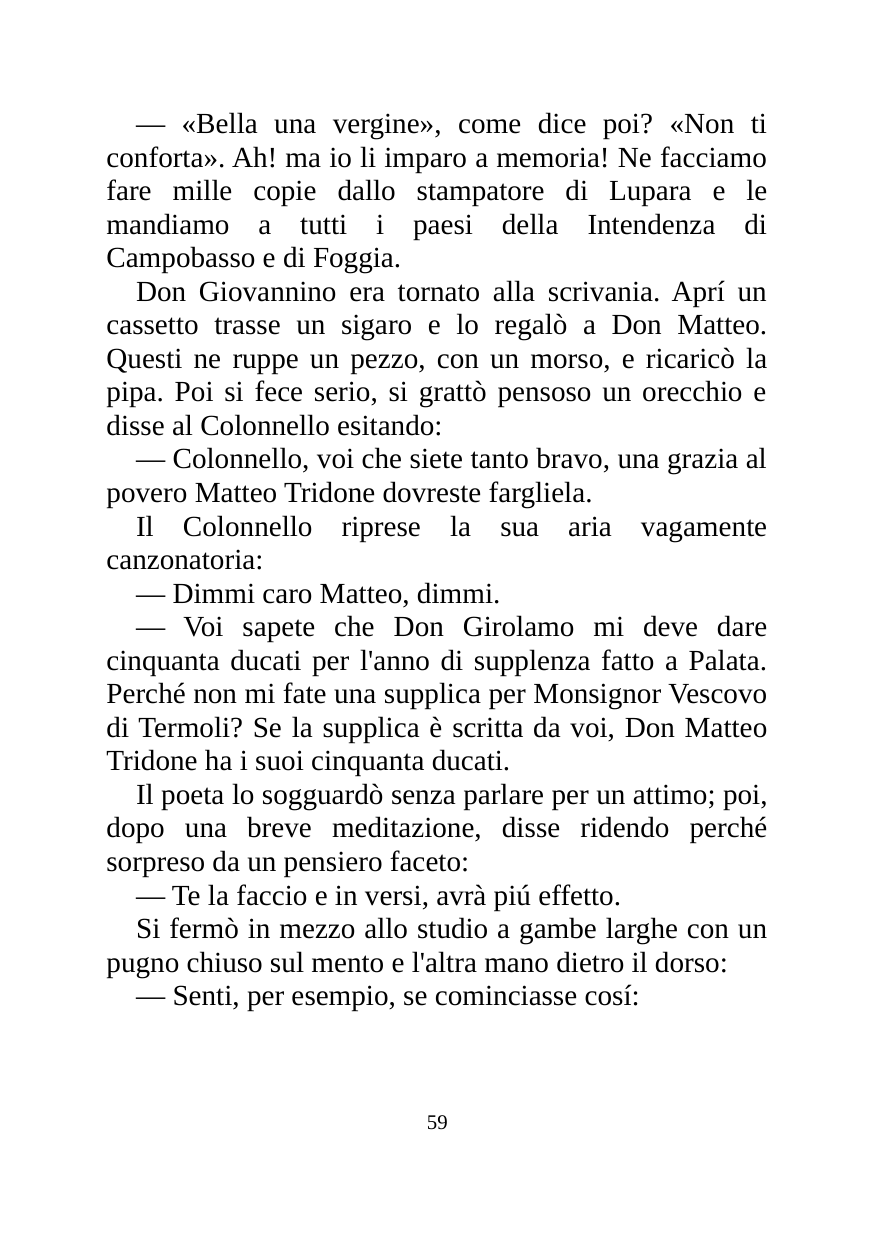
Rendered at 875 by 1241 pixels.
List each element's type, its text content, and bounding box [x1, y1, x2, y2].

text Il poeta lo sogguardò senza parlare per un attimo; poi, dopo una breve meditazione, disse ridendo perché sorpreso da un pensiero faceto: [106, 777, 768, 878]
text — Colonnello, voi che siete tanto bravo, una grazia al povero Matteo Tridone dovreste fargliela. [106, 442, 768, 509]
text — «Bella una vergine», come dice poi? «Non ti conforta». Ah! ma io li imparo a memoria! Ne facciamo fare mille copie dallo stampatore di Lupara e le mandiamo a tutti i paesi della Intendenza di Campobasso e di Foggia. [106, 106, 768, 274]
text Don Giovannino era tornato alla scrivania. Aprí un cassetto trasse un sigaro e lo regalò a Don Matteo. Questi ne ruppe un pezzo, con un morso, e ricaricò la pipa. Poi si fece serio, si grattò pensoso un orecchio e disse al Colonnello esitando: [106, 274, 768, 442]
text Il Colonnello riprese la sua aria vagamente canzonatoria: [106, 509, 768, 576]
text Si fermò in mezzo allo studio a gambe larghe con un pugno chiuso sul mento e l'altra mano dietro il dorso: [106, 911, 768, 978]
text — Dimmi caro Matteo, dimmi. [106, 576, 768, 609]
text — Voi sapete che Don Girolamo mi deve dare cinquanta ducati per l'anno di supplenza fatto a Palata. Perché non mi fate una supplica per Monsignor Vescovo di Termoli? Se la supplica è scritta da voi, Don Matteo Tridone ha i suoi cinquanta ducati. [106, 609, 768, 777]
text — Te la faccio e in versi, avrà piú effetto. [106, 878, 768, 911]
text — Senti, per esempio, se cominciasse cosí: [106, 978, 768, 1012]
